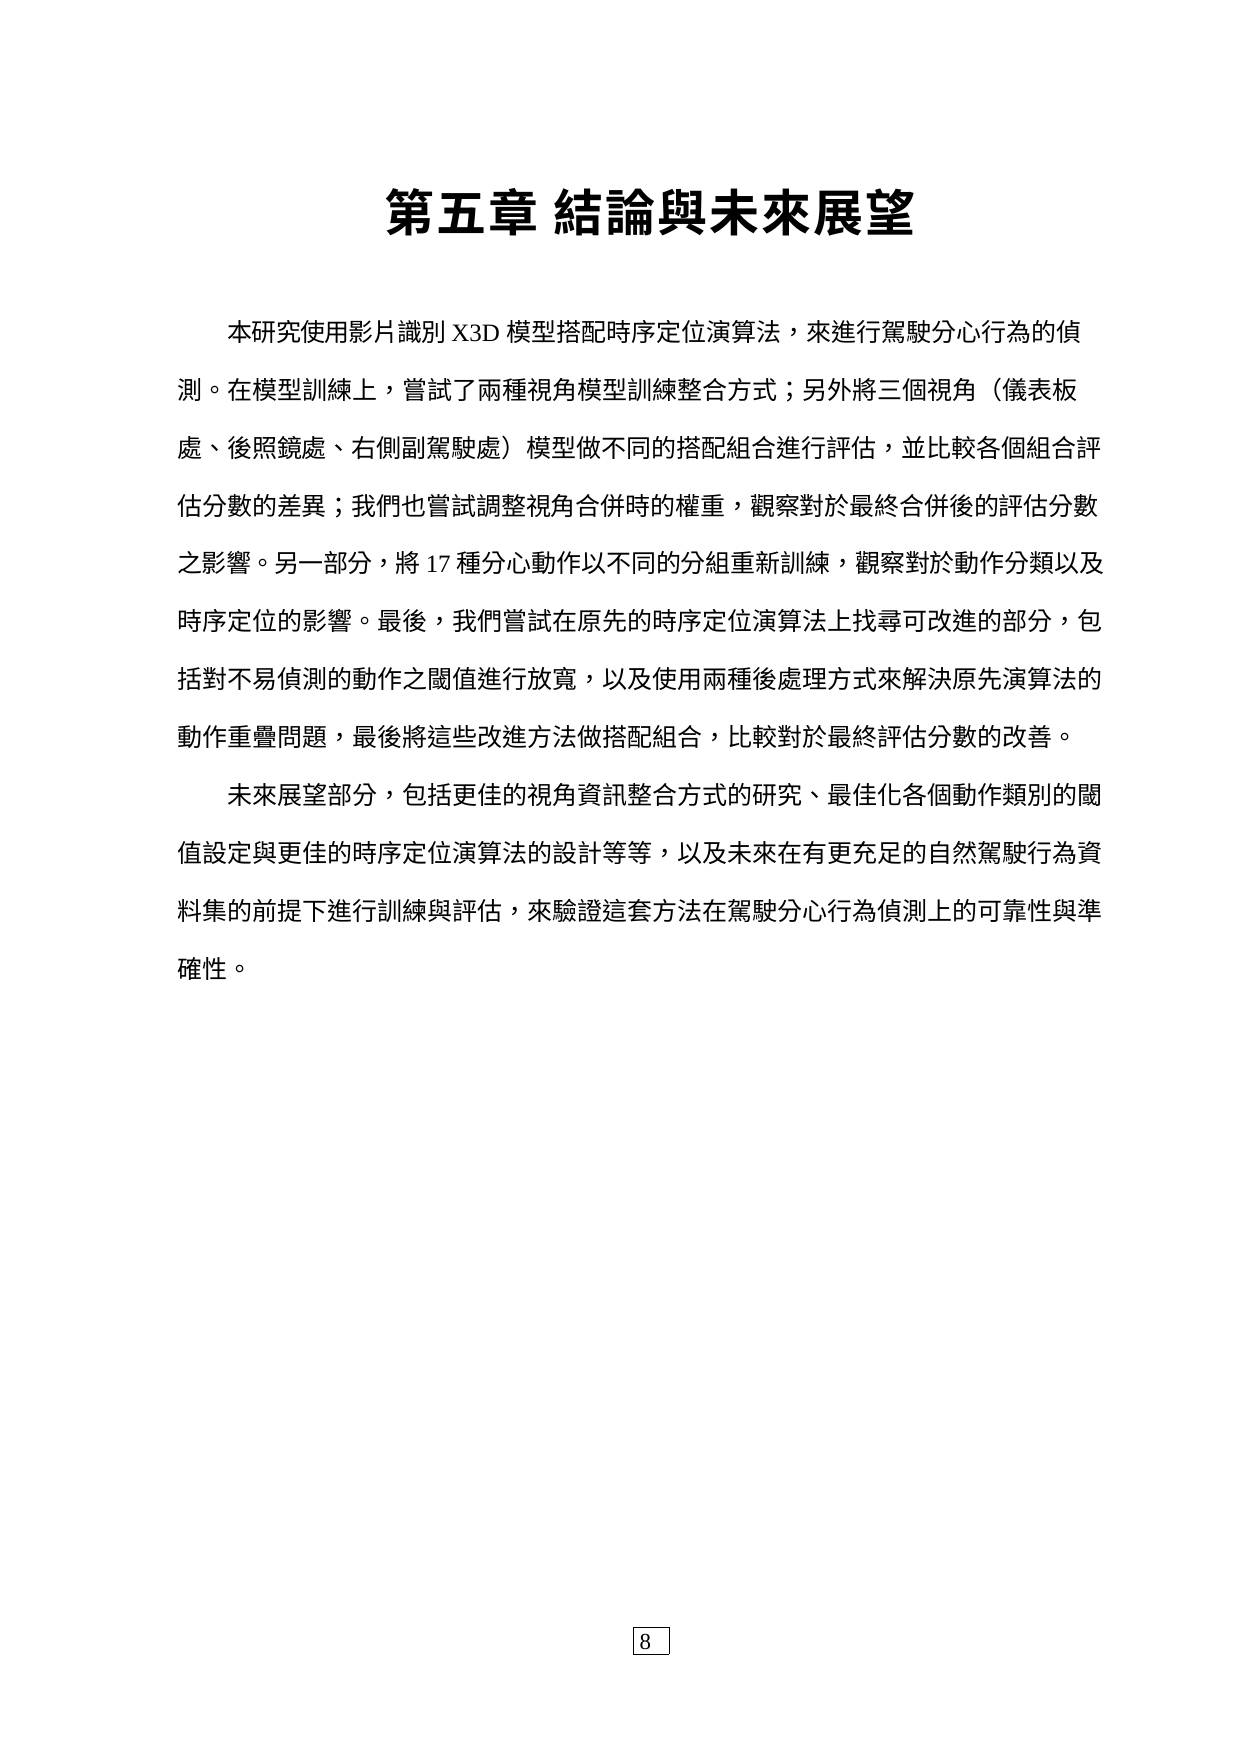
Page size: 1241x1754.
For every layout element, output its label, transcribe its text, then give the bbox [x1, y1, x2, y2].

text 本研究使用影片識別 X3D 模型搭配時序定位演算法，來進行駕駛分心行為的偵測。在模型訓練上，嘗試了兩種視角模型訓練整合方式；另外將三個視角（儀表板 處、後照鏡處、右側副駕駛處）模型做不同的搭配組合進行評估，並比較各個組合評估分數的差異；我們也嘗試調整視角合併時的權重，觀察對於最終合併後的評估分數 [177, 312, 1102, 522]
text 之影響。另一部分，將 17 種分心動作以不同的分組重新訓練，觀察對於動作分類以及時序定位的影響。最後，我們嘗試在原先的時序定位演算法上找尋可改進的部分，包括對不易偵測的動作之閾值進行放寬，以及使用兩種後處理方式來解決原先演算法的動作重疊問題，最後將這些改進方法做搭配組合，比較對於最終評估分數的改善。 [177, 544, 1115, 754]
text 未來展望部分，包括更佳的視角資訊整合方式的研究、最佳化各個動作類別的閾值設定與更佳的時序定位演算法的設計等等，以及未來在有更充足的自然駕駛行為資料集的前提下進行訓練與評估，來驗證這套方法在駕駛分心行為偵測上的可靠性與準確性。 [177, 776, 1102, 986]
subtitle 第五章 結論與未來展望 [181, 176, 1118, 244]
